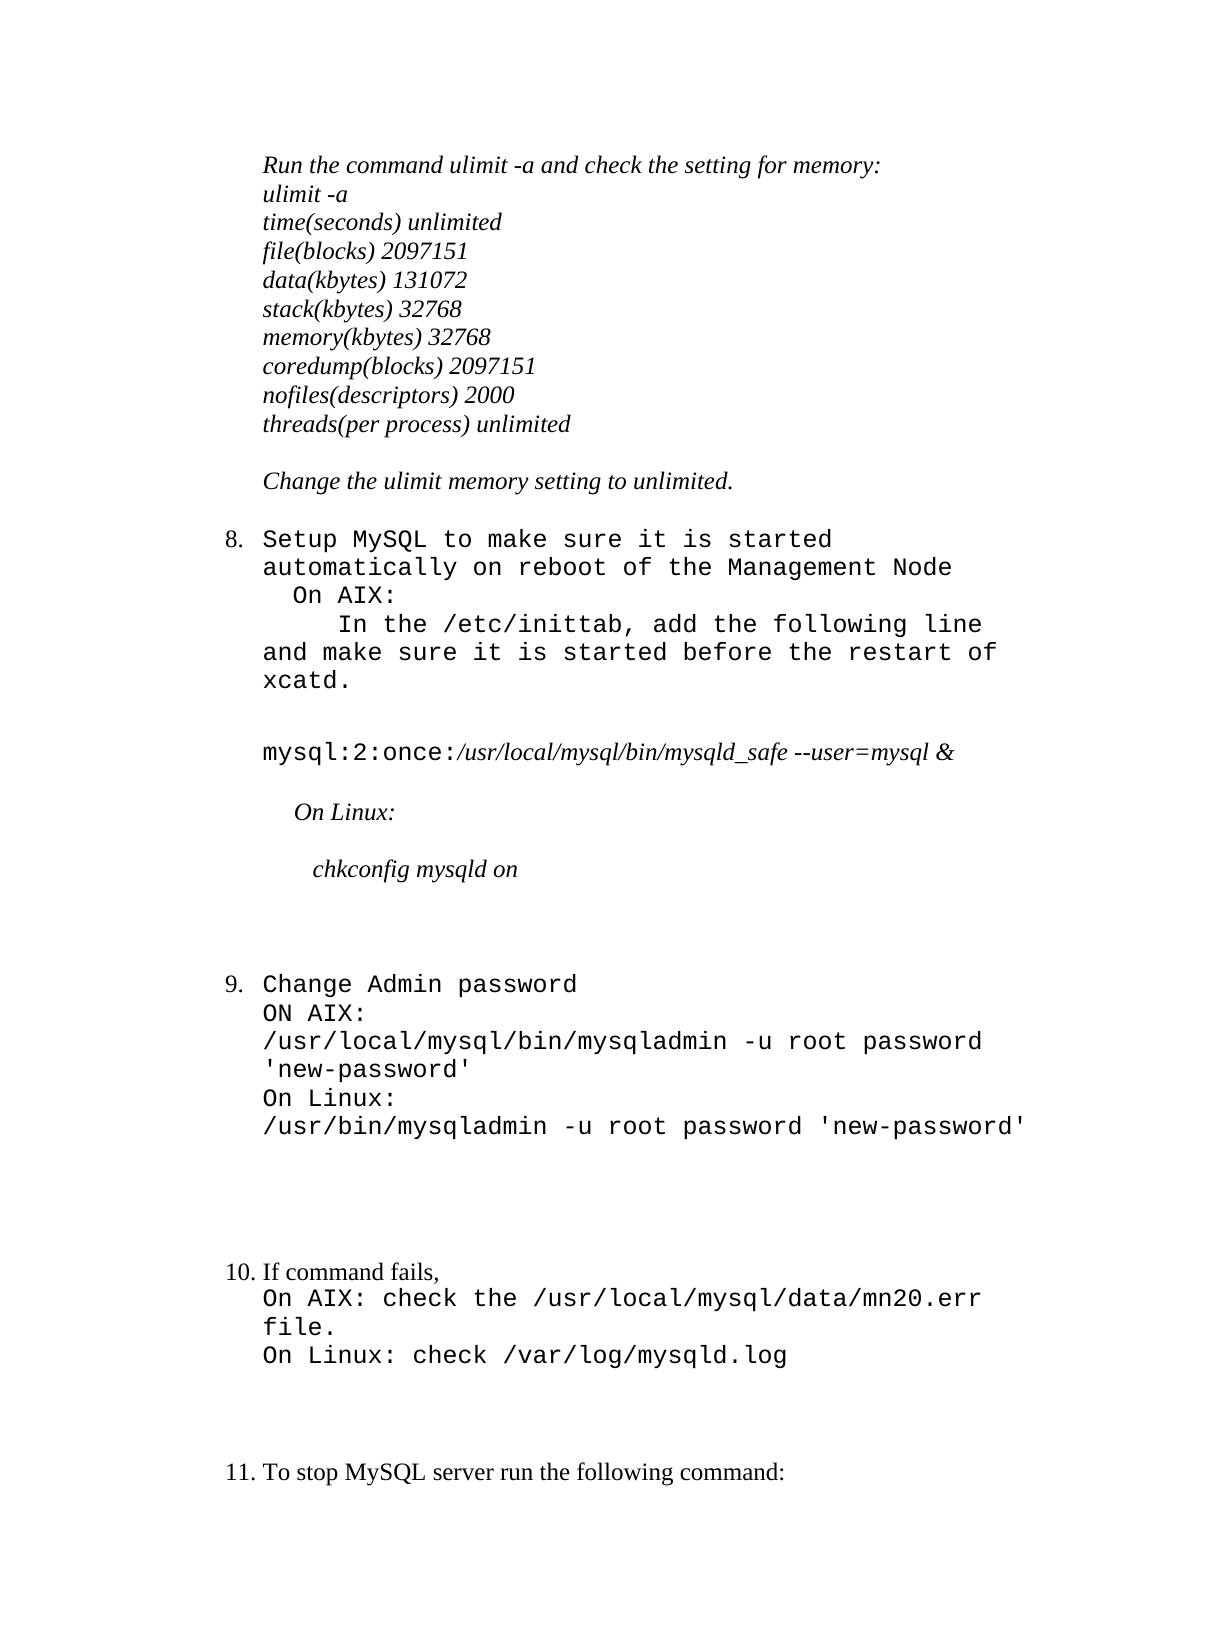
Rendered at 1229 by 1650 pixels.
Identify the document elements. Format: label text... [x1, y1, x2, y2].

list If command fails, [225, 1257, 1041, 1286]
list In the /etc/inittab, add the following line and make sure it is started before the restart of xcatd. [225, 611, 1041, 696]
text Change the ulimit memory setting to unlimited. [262, 466, 1041, 495]
list ON AIX: [225, 1000, 1041, 1029]
list mysql:2:once:/usr/local/mysql/bin/mysqld_safe --user=mysql & [225, 737, 1041, 768]
list /usr/bin/mysqladmin -u root password 'new-password' [225, 1114, 1041, 1142]
text ulimit -a time(seconds) unlimited file(blocks) 2097151 data(kbytes) 131072 stack(kbytes) 32768 memory(kbytes) 32768 coredump(blocks) 2097151 nofiles(descriptors) 2000 threads(per process) unlimited [262, 179, 1041, 437]
list Setup MySQL to make sure it is started automatically on reboot of the Management Node [225, 524, 1041, 583]
list On Linux: [225, 1085, 1041, 1114]
text chkconfig mysqld on [187, 854, 1041, 883]
list On AIX: [225, 583, 1041, 611]
text On Linux: [187, 797, 1041, 826]
list On AIX: check the /usr/local/mysql/data/mn20.err file. [225, 1286, 1041, 1342]
list /usr/local/mysql/bin/mysqladmin -u root password 'new-password' [225, 1029, 1041, 1085]
list Change Admin password [225, 969, 1041, 1000]
text Run the command ulimit -a and check the setting for memory: [262, 150, 1041, 179]
list On Linux: check /var/log/mysqld.log [225, 1342, 1041, 1371]
list To stop MySQL server run the following command: [225, 1457, 1041, 1486]
